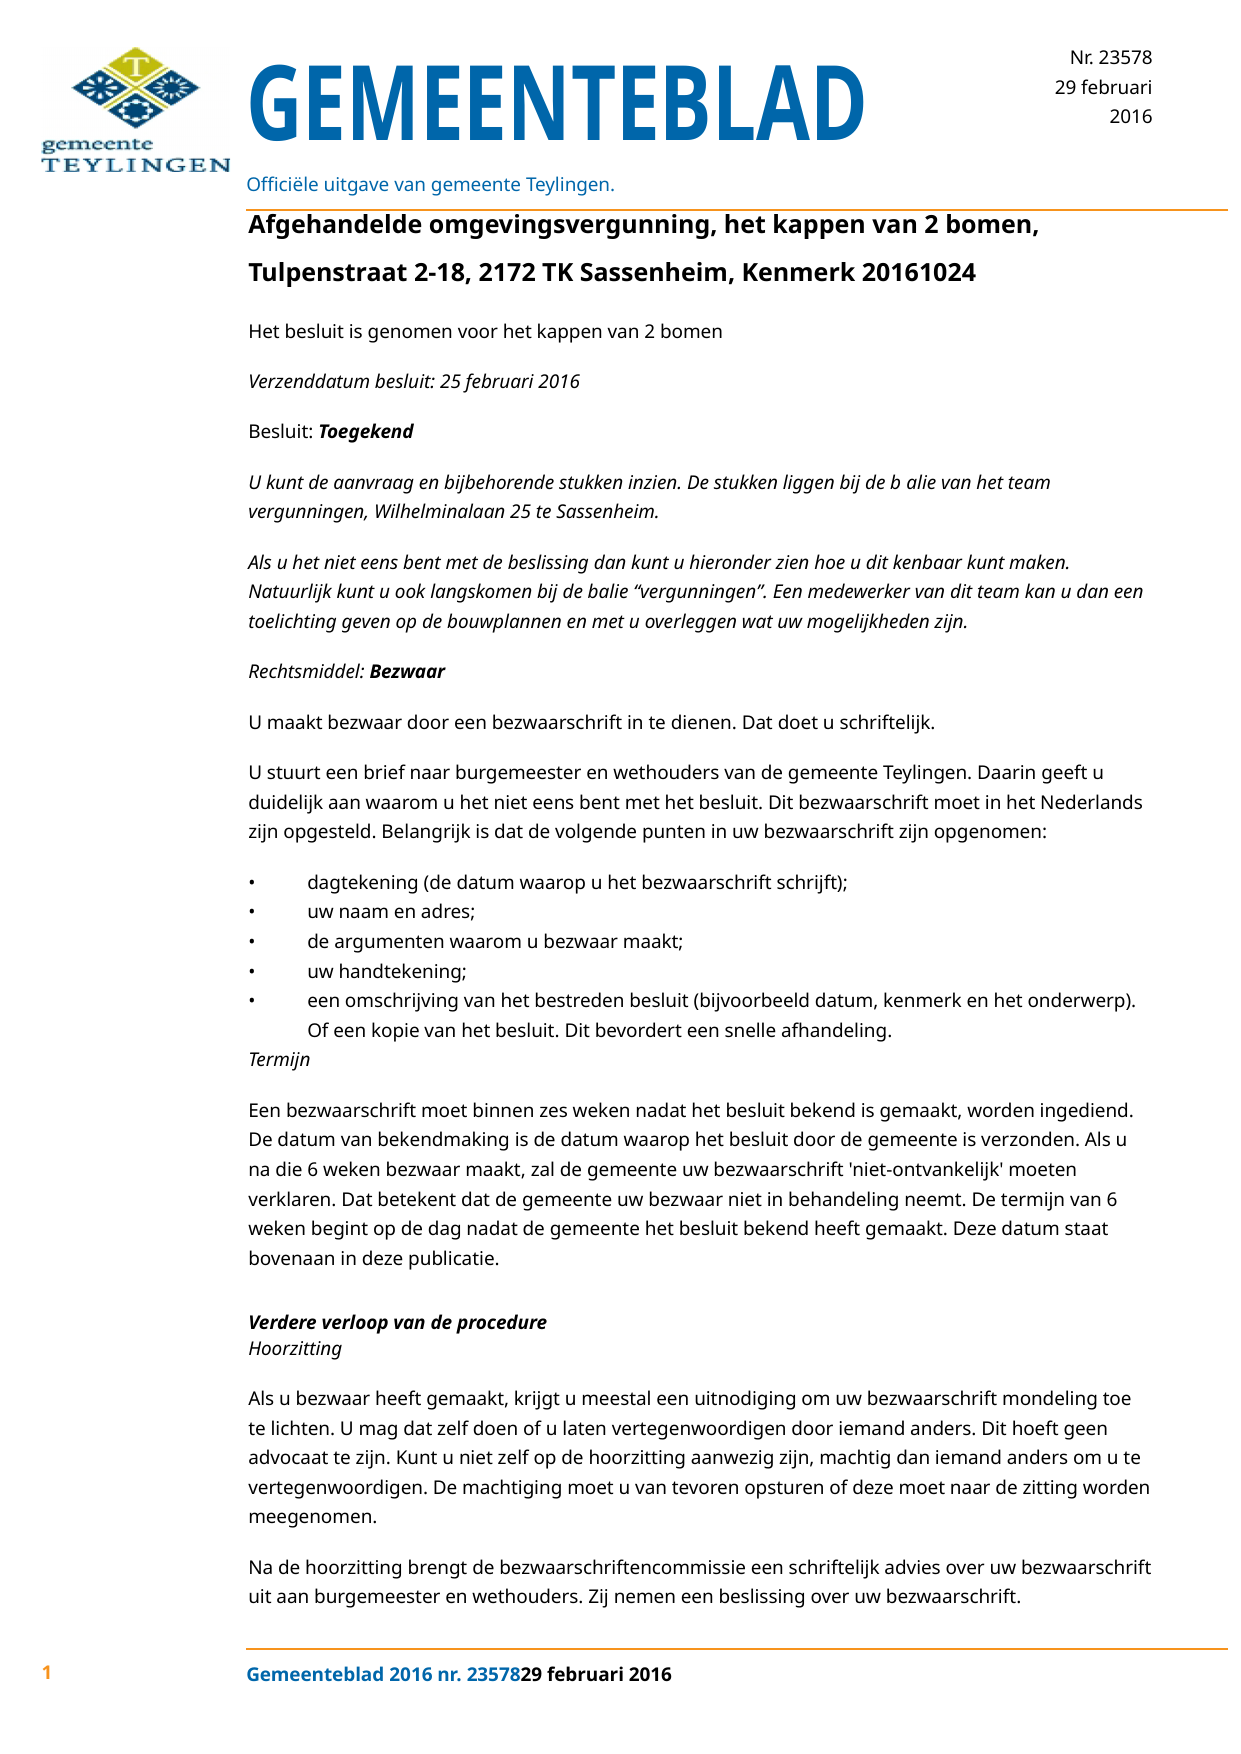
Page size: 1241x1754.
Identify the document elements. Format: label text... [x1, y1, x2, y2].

list de argumenten waarom u bezwaar maakt; [248, 928, 1152, 954]
text Verdere verloop van de procedure [248, 1309, 1152, 1335]
text U kunt de aanvraag en bijbehorende stukken inzien. De stukken liggen bij de b alie van het team vergunningen, Wilhelminalaan 25 te Sassenheim. [248, 469, 1152, 524]
text Verzenddatum besluit: 25 februari 2016 [248, 368, 1152, 394]
text Hoorzitting [248, 1335, 1152, 1360]
text Het besluit is genomen voor het kappen van 2 bomen [248, 318, 1152, 344]
text Termijn [248, 1047, 1152, 1072]
list uw naam en adres; [248, 899, 1152, 924]
list een omschrijving van het bestreden besluit (bijvoorbeeld datum, kenmerk en het onderwerp). Of een kopie van het besluit. Dit bevordert een snelle afhandeling. [248, 987, 1152, 1043]
text Afgehandelde omgevingsvergunning, het kappen van 2 bomen, Tulpenstraat 2-18, 2172 TK Sassenheim, Kenmerk 20161024 [248, 211, 1152, 288]
text U maakt bezwaar door een bezwaarschrift in te dienen. Dat doet u schriftelijk. [248, 709, 1152, 735]
text Als u het niet eens bent met de beslissing dan kunt u hieronder zien hoe u dit kenbaar kunt maken. Natuurlijk kunt u ook langskomen bij de balie “vergunningen”. Een medewerker van dit team kan u dan een toelichting geven op de bouwplannen en met u overleggen wat uw mogelijkheden zijn. [248, 549, 1152, 634]
list dagtekening (de datum waarop u het bezwaarschrift schrijft); [248, 869, 1152, 895]
text Rechtsmiddel: Bezwaar [248, 659, 1152, 684]
picture [41, 47, 231, 172]
text Na de hoorzitting brengt de bezwaarschriftencommissie een schriftelijk advies over uw bezwaarschrift uit aan burgemeester en wethouders. Zij nemen een beslissing over uw bezwaarschrift. [248, 1554, 1152, 1609]
text Als u bezwaar heeft gemaakt, krijgt u meestal een uitnodiging om uw bezwaarschrift mondeling toe te lichten. U mag dat zelf doen of u laten vertegenwoordigen door iemand anders. Dit hoeft geen advocaat te zijn. Kunt u niet zelf op de hoorzitting aanwezig zijn, machtig dan iemand anders om u te vertegenwoordigen. De machtiging moet u van tevoren opsturen of deze moet naar de zitting worden meegenomen. [248, 1385, 1152, 1529]
list uw handtekening; [248, 958, 1152, 984]
text Besluit: Toegekend [248, 419, 1152, 444]
text Een bezwaarschrift moet binnen zes weken nadat het besluit bekend is gemaakt, worden ingediend. De datum van bekendmaking is de datum waarop het besluit door de gemeente is verzonden. Als u na die 6 weken bezwaar maakt, zal de gemeente uw bezwaarschrift 'niet-ontvankelijk' moeten verklaren. Dat betekent dat de gemeente uw bezwaar niet in behandeling neemt. De termijn van 6 weken begint op de dag nadat de gemeente het besluit bekend heeft gemaakt. Deze datum staat bovenaan in deze publicatie. [248, 1097, 1152, 1271]
text U stuurt een brief naar burgemeester en wethouders van de gemeente Teylingen. Daarin geeft u duidelijk aan waarom u het niet eens bent met het besluit. Dit bezwaarschrift moet in het Nederlands zijn opgesteld. Belangrijk is dat de volgende punten in uw bezwaarschrift zijn opgenomen: [248, 759, 1152, 844]
